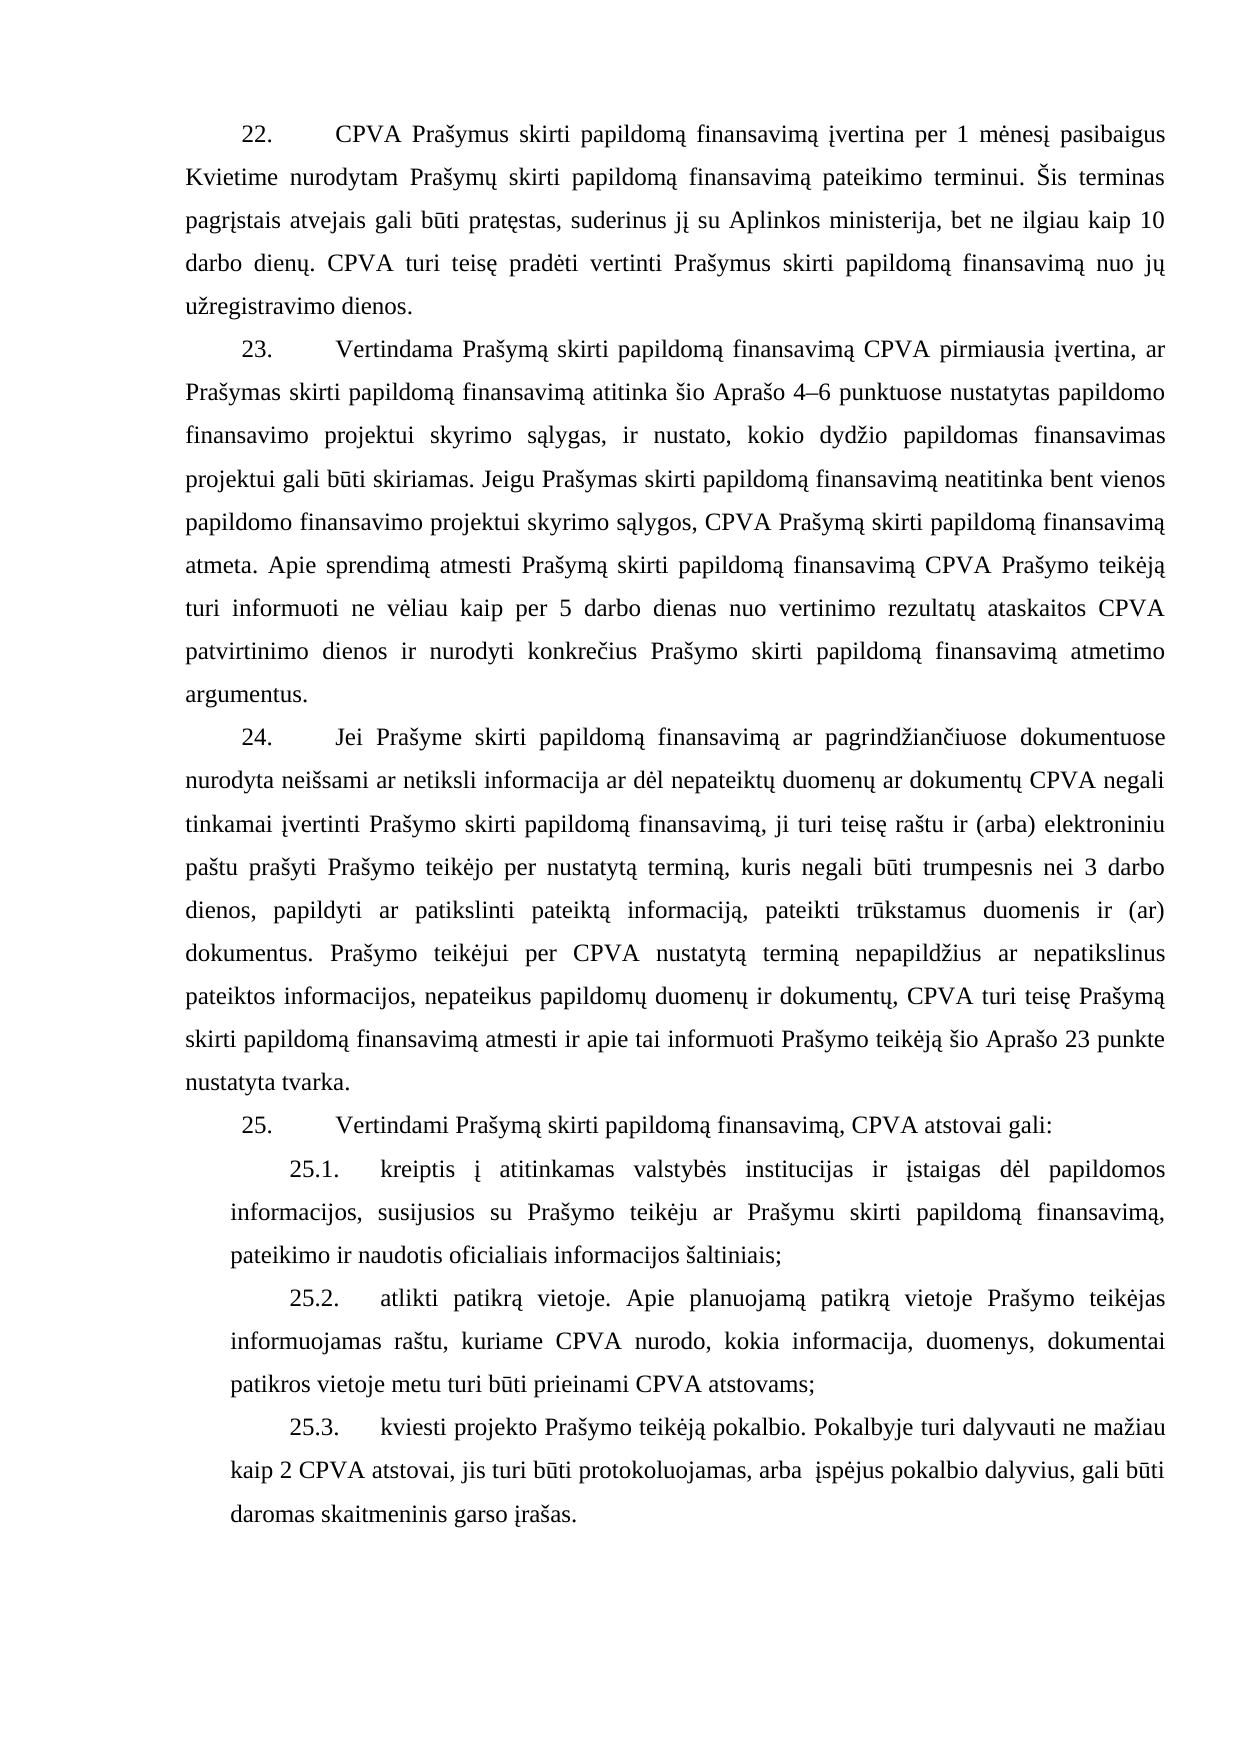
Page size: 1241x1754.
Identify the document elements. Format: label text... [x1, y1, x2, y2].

text 25.1. kreiptis į atitinkamas valstybės institucijas ir įstaigas dėl papildomos informacijos, susijusios su Prašymo teikėju ar Prašymu skirti papildomą finansavimą, pateikimo ir naudotis oficialiais informacijos šaltiniais; [230, 1154, 1166, 1269]
text 25.3. kviesti projekto Prašymo teikėją pokalbio. Pokalbyje turi dalyvauti ne mažiau kaip 2 CPVA atstovai, jis turi būti protokoluojamas, arba įspėjus pokalbio dalyvius, gali būti daromas skaitmeninis garso įrašas. [230, 1412, 1166, 1527]
text 25. Vertindami Prašymą skirti papildomą finansavimą, CPVA atstovai gali: [185, 1111, 1166, 1139]
text 24. Jei Prašyme skirti papildomą finansavimą ar pagrindžiančiuose dokumentuose nurodyta neišsami ar netiksli informacija ar dėl nepateiktų duomenų ar dokumentų CPVA negali tinkamai įvertinti Prašymo skirti papildomą finansavimą, ji turi teisę raštu ir (arba) elektroniniu paštu prašyti Prašymo teikėjo per nustatytą terminą, kuris negali būti trumpesnis nei 3 darbo dienos, papildyti ar patikslinti pateiktą informaciją, pateikti trūkstamus duomenis ir (ar) dokumentus. Prašymo teikėjui per CPVA nustatytą terminą nepapildžius ar nepatikslinus pateiktos informacijos, nepateikus papildomų duomenų ir dokumentų, CPVA turi teisę Prašymą skirti papildomą finansavimą atmesti ir apie tai informuoti Prašymo teikėją šio Aprašo 23 punkte nustatyta tvarka. [185, 722, 1166, 1096]
text 23. Vertindama Prašymą skirti papildomą finansavimą CPVA pirmiausia įvertina, ar Prašymas skirti papildomą finansavimą atitinka šio Aprašo 4–6 punktuose nustatytas papildomo finansavimo projektui skyrimo sąlygas, ir nustato, kokio dydžio papildomas finansavimas projektui gali būti skiriamas. Jeigu Prašymas skirti papildomą finansavimą neatitinka bent vienos papildomo finansavimo projektui skyrimo sąlygos, CPVA Prašymą skirti papildomą finansavimą atmeta. Apie sprendimą atmesti Prašymą skirti papildomą finansavimą CPVA Prašymo teikėją turi informuoti ne vėliau kaip per 5 darbo dienas nuo vertinimo rezultatų ataskaitos CPVA patvirtinimo dienos ir nurodyti konkrečius Prašymo skirti papildomą finansavimą atmetimo argumentus. [185, 334, 1166, 708]
text 22. CPVA Prašymus skirti papildomą finansavimą įvertina per 1 mėnesį pasibaigus Kvietime nurodytam Prašymų skirti papildomą finansavimą pateikimo terminui. Šis terminas pagrįstais atvejais gali būti pratęstas, suderinus jį su Aplinkos ministerija, bet ne ilgiau kaip 10 darbo dienų. CPVA turi teisę pradėti vertinti Prašymus skirti papildomą finansavimą nuo jų užregistravimo dienos. [185, 119, 1166, 320]
text 25.2. atlikti patikrą vietoje. Apie planuojamą patikrą vietoje Prašymo teikėjas informuojamas raštu, kuriame CPVA nurodo, kokia informacija, duomenys, dokumentai patikros vietoje metu turi būti prieinami CPVA atstovams; [230, 1283, 1166, 1398]
